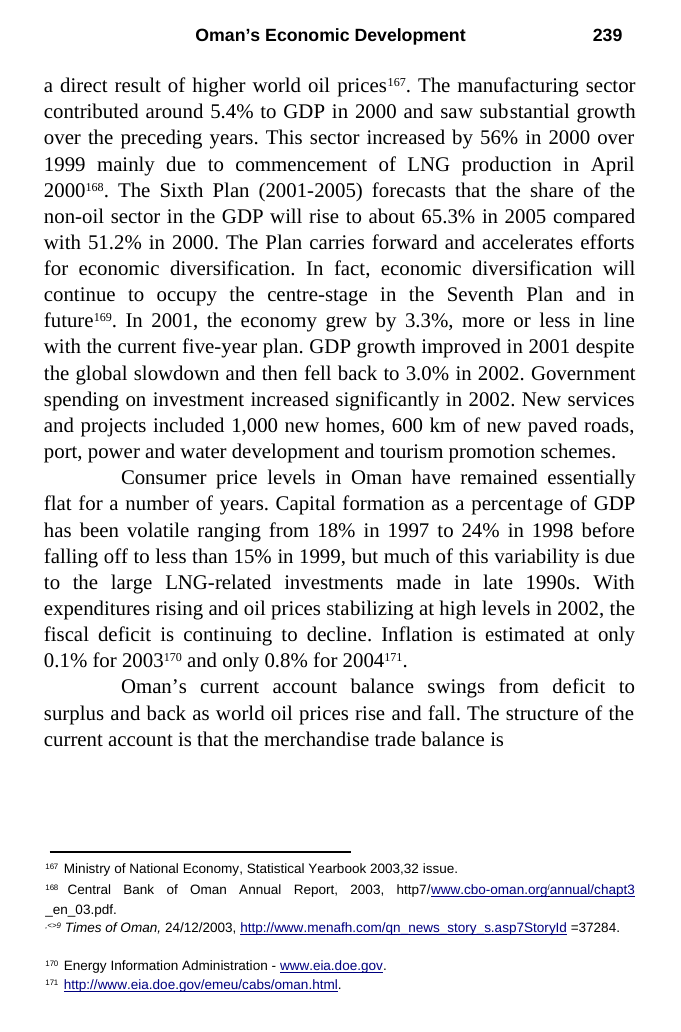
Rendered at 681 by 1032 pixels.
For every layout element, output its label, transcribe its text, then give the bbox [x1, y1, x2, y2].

text a direct result of higher world oil prices167. The manufacturing sector contributed around 5.4% to GDP in 2000 and saw sub­stantial growth over the preceding years. This sector increased by 56% in 2000 over 1999 mainly due to commencement of LNG production in April 2000168. The Sixth Plan (2001-2005) forecasts that the share of the non-oil sector in the GDP will rise to about 65.3% in 2005 compared with 51.2% in 2000. The Plan carries forward and accelerates efforts for economic diversifica­tion. In fact, economic diversification will continue to occupy the centre-stage in the Seventh Plan and in future169. In 2001, the economy grew by 3.3%, more or less in line with the current five-year plan. GDP growth improved in 2001 despite the global slowdown and then fell back to 3.0% in 2002. Govern­ment spending on investment increased significantly in 2002. New services and projects included 1,000 new homes, 600 km of new paved roads, port, power and water development and tourism promotion schemes. [44, 73, 636, 463]
text 239 [593, 24, 630, 45]
text ,<>9 Times of Oman, 24/12/2003, http://www.menafh.com/qn_news_story_s.asp7StoryId =37284. [45, 920, 635, 936]
text 171 http://www.eia.doe.gov/emeu/cabs/oman.html. [45, 977, 635, 992]
text Consumer price levels in Oman have remained essen­tially flat for a number of years. Capital formation as a percent­age of GDP has been volatile ranging from 18% in 1997 to 24% in 1998 before falling off to less than 15% in 1999, but much of this variability is due to the large LNG-related investments made in late 1990s. With expenditures rising and oil prices sta­bilizing at high levels in 2002, the fiscal deficit is continuing to decline. Inflation is estimated at only 0.1% for 2003170 and only 0.8% for 2004171. [44, 465, 636, 672]
text Oman’s Economic Development [195, 24, 479, 45]
text 170 Energy Information Administration - www.eia.doe.gov. [45, 958, 635, 973]
text 167 Ministry of National Economy, Statistical Yearbook 2003,32 issue. [45, 861, 635, 876]
text 168 Central Bank of Oman Annual Report, 2003, http7/www.cbo-oman.org/annual/chapt3 _en_03.pdf. [45, 882, 635, 917]
text Oman’s current account balance swings from deficit to surplus and back as world oil prices rise and fall. The structure of the current account is that the merchandise trade balance is [44, 674, 636, 751]
